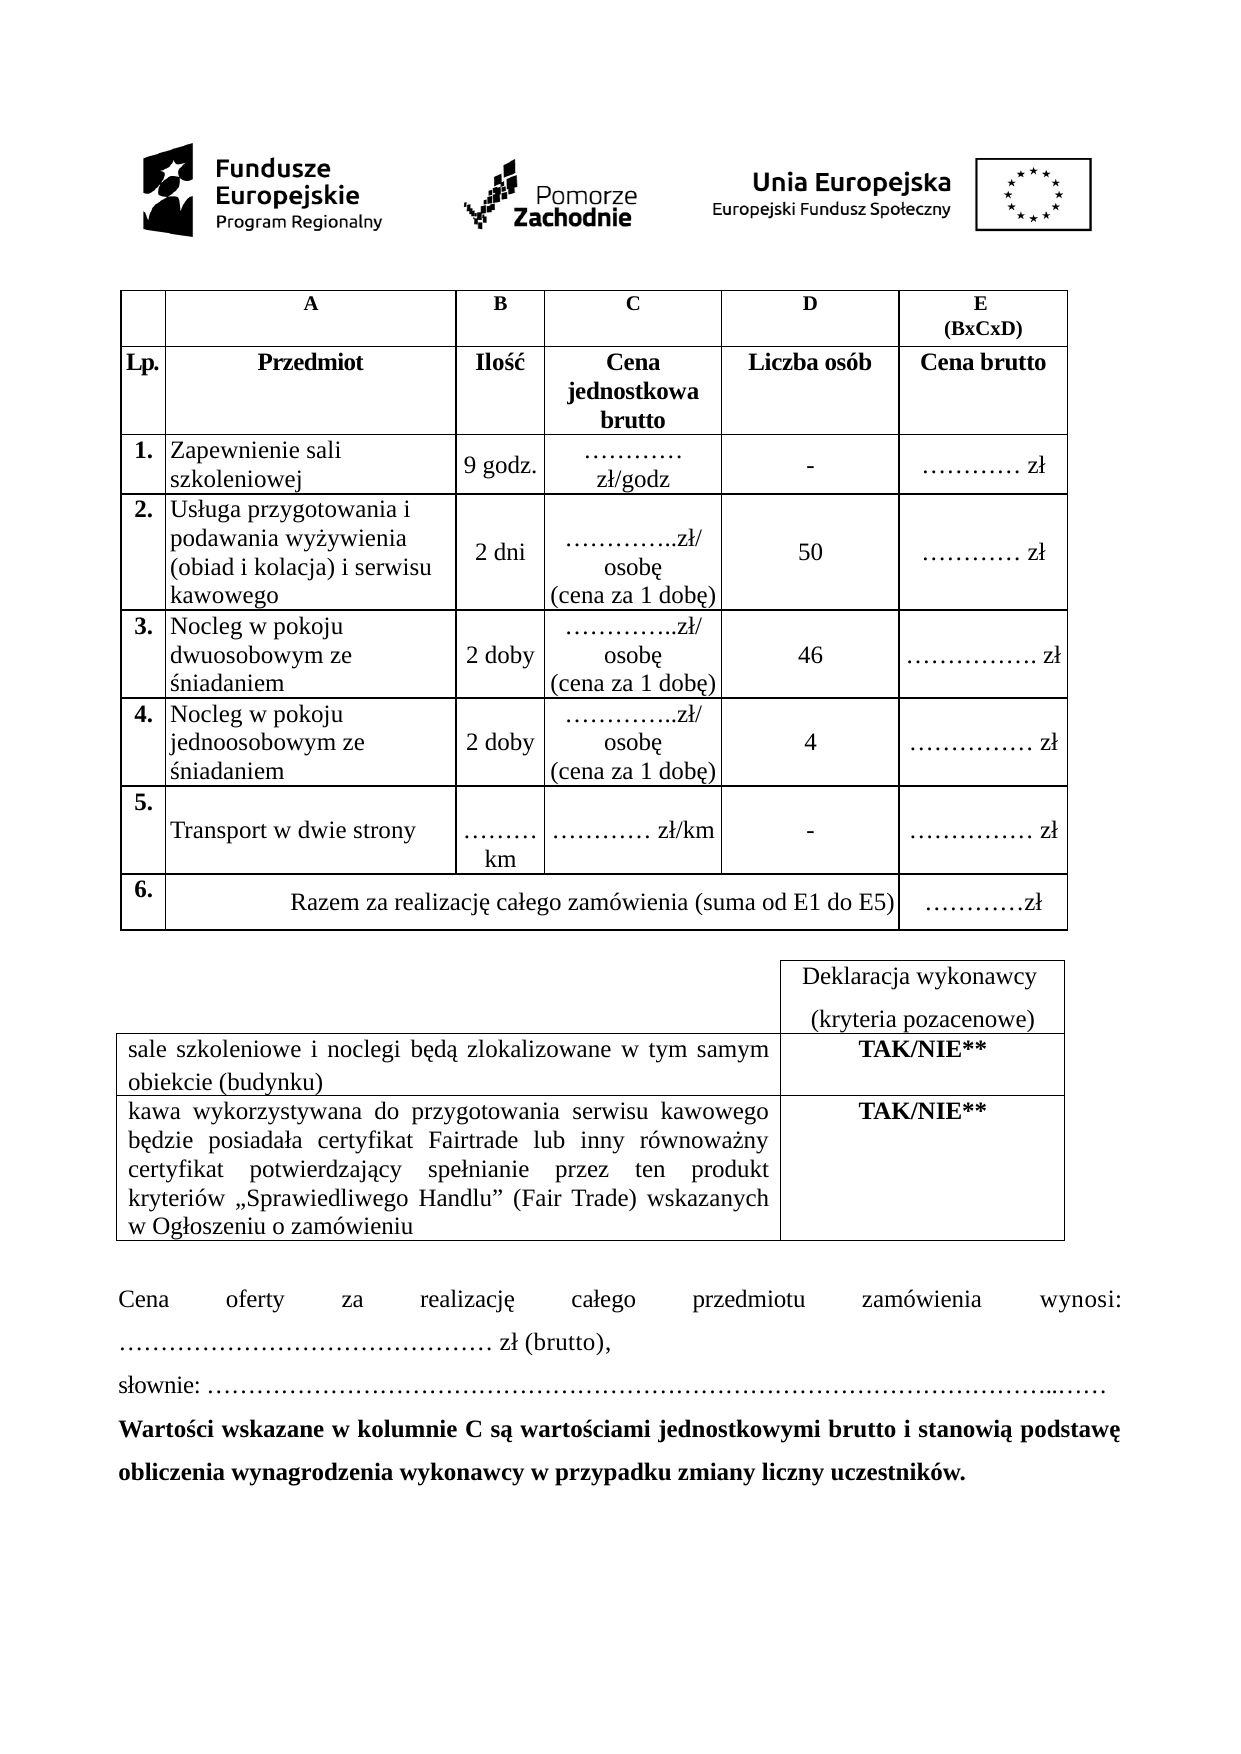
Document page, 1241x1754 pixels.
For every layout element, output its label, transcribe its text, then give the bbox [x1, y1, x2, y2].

table_cell …………..zł/ osobę (cena za 1 dobę) [545, 699, 721, 785]
table_cell Zapewnienie sali szkoleniowej [166, 435, 455, 493]
table_cell 9 godz. [457, 435, 544, 493]
table_cell 4 [722, 699, 898, 785]
table_cell …………zł [900, 875, 1067, 929]
table_cell ………… zł [900, 435, 1067, 493]
table_cell Usługa przygotowania i podawania wyżywienia (obiad i kolacja) i serwisu kawowego [166, 495, 455, 609]
table_cell ………… zł/km [545, 787, 721, 873]
text słownie: …………………………………………………………………………………………..…… [118, 1371, 1122, 1399]
table_cell Cena jednostkowa brutto [545, 347, 721, 434]
table_cell 2 doby [457, 699, 544, 785]
table_cell - [722, 435, 898, 493]
picture [118, 118, 1117, 261]
table_cell …………… zł [900, 699, 1067, 785]
table_cell Ilość [457, 347, 544, 434]
table_cell Razem za realizację całego zamówienia (suma od E1 do E5) [166, 875, 898, 929]
table_cell ………… zł [900, 495, 1067, 609]
table_cell …………..zł/ osobę (cena za 1 dobę) [545, 611, 721, 697]
table_cell 1. [122, 435, 165, 493]
table_cell sale szkoleniowe i noclegi będą zlokalizowane w tym samym obiekcie (budynku) [117, 1034, 780, 1095]
text Cena oferty za realizację całego przedmiotu zamówienia wynosi: ……………………………………… zł (brutto), [118, 1284, 1122, 1356]
table_header C [545, 291, 721, 346]
table_cell 2 dni [457, 495, 544, 609]
table_cell - [722, 787, 898, 873]
table_cell 3. [122, 611, 165, 697]
table_cell …………..zł/ osobę (cena za 1 dobę) [545, 495, 721, 609]
table_cell ………km [457, 787, 544, 873]
table_cell 2. [122, 495, 165, 609]
table_cell 6. [122, 875, 165, 929]
table_cell Nocleg w pokoju jednoosobowym ze śniadaniem [166, 699, 455, 785]
table_cell Lp. [122, 347, 165, 434]
table_header A [166, 291, 455, 346]
table_cell 2 doby [457, 611, 544, 697]
table_cell 5. [122, 787, 165, 873]
table_cell Liczba osób [722, 347, 898, 434]
table_header [122, 291, 165, 346]
table_header Deklaracja wykonawcy (kryteria pozacenowe) [781, 961, 1064, 1033]
table_cell 4. [122, 699, 165, 785]
table_header [117, 960, 780, 1033]
table_cell ………… zł/godz [545, 435, 721, 493]
table_cell Nocleg w pokoju dwuosobowym ze śniadaniem [166, 611, 455, 697]
table_header D [722, 291, 898, 346]
table_cell Transport w dwie strony [166, 787, 455, 873]
table_cell Cena brutto [900, 347, 1067, 434]
table_cell TAK/NIE** [781, 1034, 1064, 1095]
table_cell TAK/NIE** [781, 1096, 1064, 1240]
table_cell ……………. zł [900, 611, 1067, 697]
table_cell Przedmiot [166, 347, 455, 434]
table_header B [457, 291, 544, 346]
table_cell kawa wykorzystywana do przygotowania serwisu kawowego będzie posiadała certyfikat Fairtrade lub inny równoważny certyfikat potwierdzający spełnianie przez ten produkt kryteriów „Sprawiedliwego Handlu” (Fair Trade) wskazanych w Ogłoszeniu o zamówieniu [117, 1096, 780, 1240]
table_header E (BxCxD) [900, 291, 1067, 346]
table_cell 50 [722, 495, 898, 609]
text Wartości wskazane w kolumnie C są wartościami jednostkowymi brutto i stanowią podstawę obliczenia wynagrodzenia wykonawcy w przypadku zmiany liczny uczestników. [118, 1414, 1122, 1486]
table_cell …………… zł [900, 787, 1067, 873]
table_cell 46 [722, 611, 898, 697]
